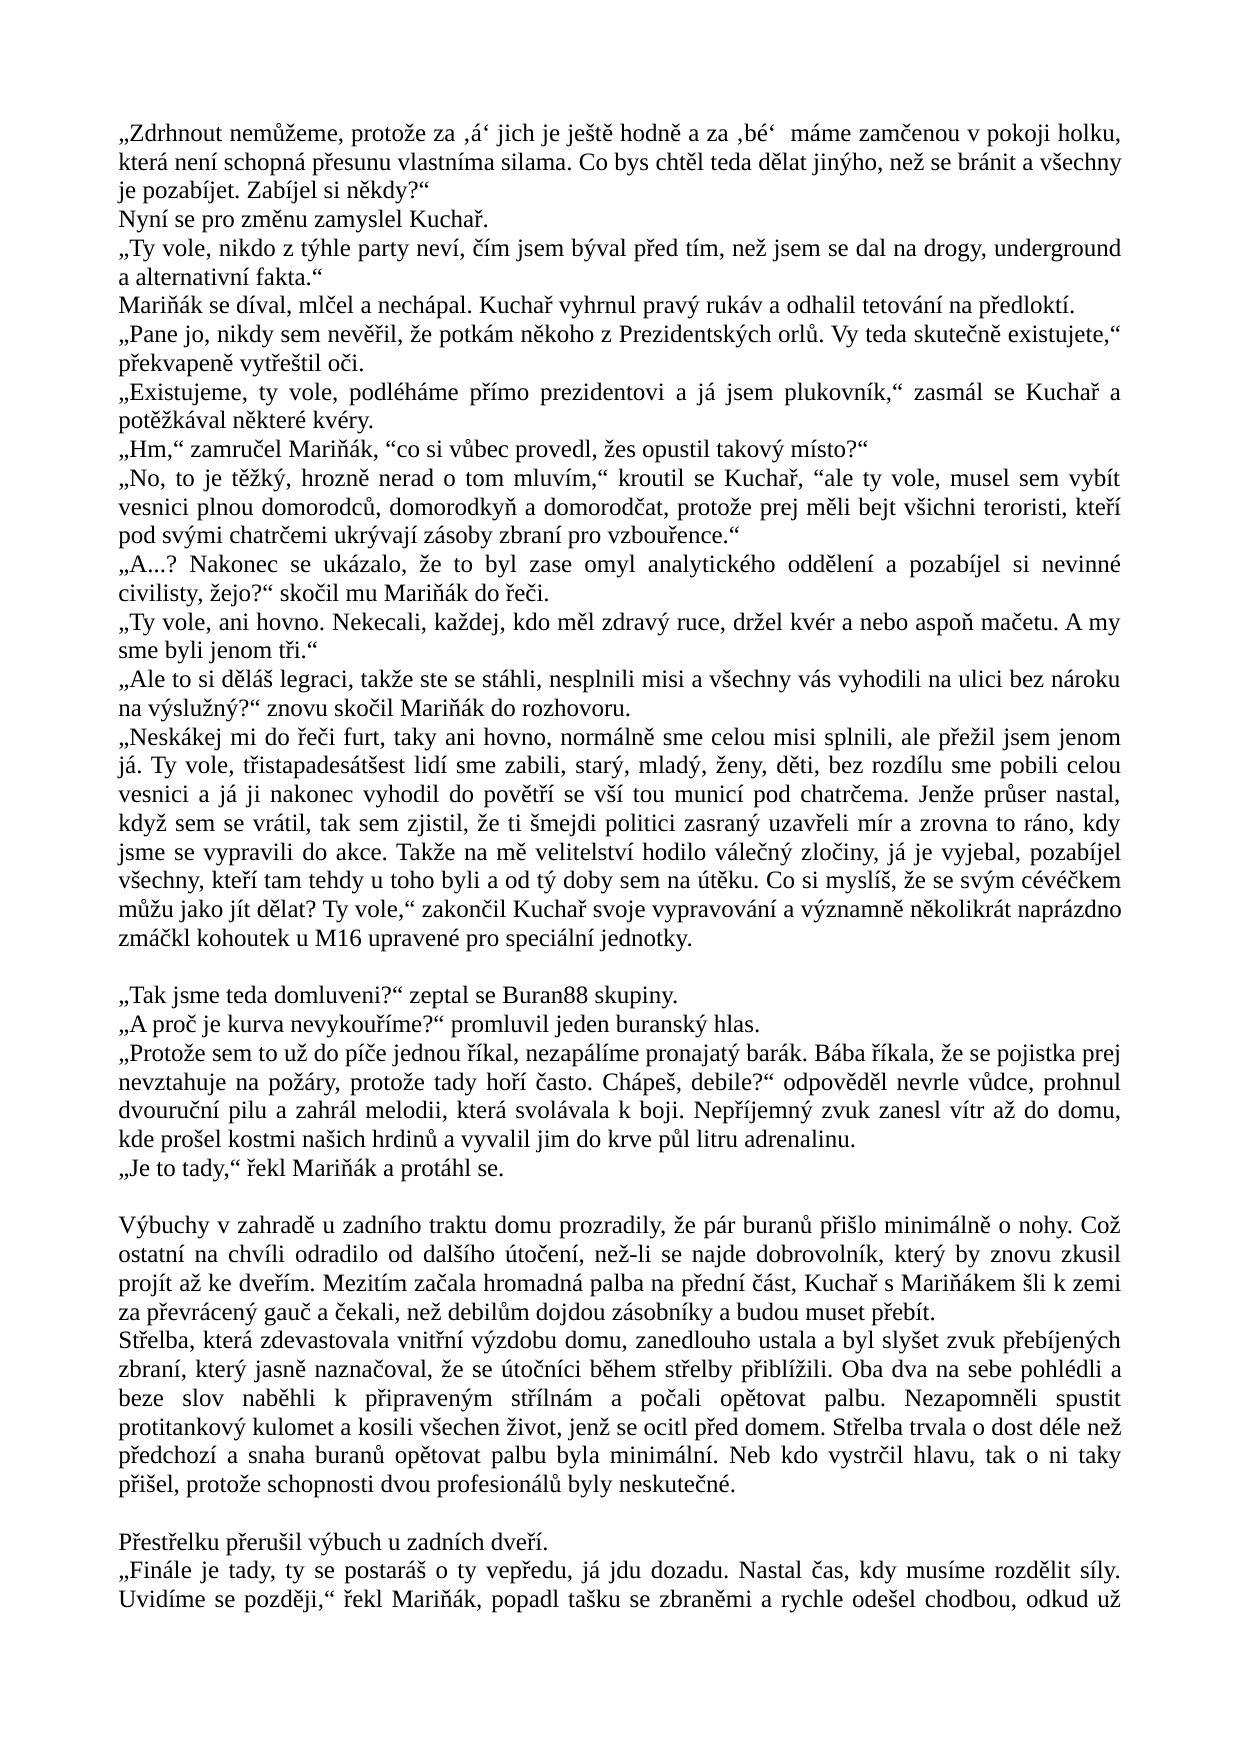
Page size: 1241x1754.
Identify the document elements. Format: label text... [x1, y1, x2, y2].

text „Pane jo, nikdy sem nevěřil, že potkám někoho z Prezidentských orlů. Vy teda skutečně existujete,“ překvapeně vytřeštil oči. [118, 319, 1122, 377]
text „Ty vole, ani hovno. Nekecali, každej, kdo měl zdravý ruce, držel kvér a nebo aspoň mačetu. A my sme byli jenom tři.“ [118, 607, 1122, 664]
text Střelba, která zdevastovala vnitřní výzdobu domu, zanedlouho ustala a byl slyšet zvuk přebíjených zbraní, který jasně naznačoval, že se útočníci během střelby přiblížili. Oba dva na sebe pohlédli a beze slov naběhli k připraveným střílnám a počali opětovat palbu. Nezapomněli spustit protitankový kulomet a kosili všechen život, jenž se ocitl před domem. Střelba trvala o dost déle než předchozí a snaha buranů opětovat palbu byla minimální. Neb kdo vystrčil hlavu, tak o ni taky přišel, protože schopnosti dvou profesionálů byly neskutečné. [118, 1326, 1122, 1498]
text Výbuchy v zahradě u zadního traktu domu prozradily, že pár buranů přišlo minimálně o nohy. Což ostatní na chvíli odradilo od dalšího útočení, než-li se najde dobrovolník, který by znovu zkusil projít až ke dveřím. Mezitím začala hromadná palba na přední část, Kuchař s Mariňákem šli k zemi za převrácený gauč a čekali, než debilům dojdou zásobníky a budou muset přebít. [118, 1211, 1122, 1326]
text „Neskákej mi do řeči furt, taky ani hovno, normálně sme celou misi splnili, ale přežil jsem jenom já. Ty vole, třistapadesátšest lidí sme zabili, starý, mladý, ženy, děti, bez rozdílu sme pobili celou vesnici a já ji nakonec vyhodil do povětří se vší tou municí pod chatrčema. Jenže průser nastal, když sem se vrátil, tak sem zjistil, že ti šmejdi politici zasraný uzavřeli mír a zrovna to ráno, kdy jsme se vypravili do akce. Takže na mě velitelství hodilo válečný zločiny, já je vyjebal, pozabíjel všechny, kteří tam tehdy u toho byli a od tý doby sem na útěku. Co si myslíš, že se svým cévéčkem můžu jako jít dělat? Ty vole,“ zakončil Kuchař svoje vypravování a významně několikrát naprázdno zmáčkl kohoutek u M16 upravené pro speciální jednotky. [118, 722, 1122, 952]
text „Hm,“ zamručel Mariňák, “co si vůbec provedl, žes opustil takový místo?“ [118, 434, 1122, 463]
text Přestřelku přerušil výbuch u zadních dveří. [118, 1527, 1122, 1556]
text Nyní se pro změnu zamyslel Kuchař. [118, 204, 1122, 233]
text „Je to tady,“ řekl Mariňák a protáhl se. [118, 1153, 1122, 1182]
text „Existujeme, ty vole, podléháme přímo prezidentovi a já jsem plukovník,“ zasmál se Kuchař a potěžkával některé kvéry. [118, 377, 1122, 434]
text „A...? Nakonec se ukázalo, že to byl zase omyl analytického oddělení a pozabíjel si nevinné civilisty, žejo?“ skočil mu Mariňák do řeči. [118, 549, 1122, 607]
text „A proč je kurva nevykouříme?“ promluvil jeden buranský hlas. [118, 1009, 1122, 1038]
text Mariňák se díval, mlčel a nechápal. Kuchař vyhrnul pravý rukáv a odhalil tetování na předloktí. [118, 291, 1122, 319]
text „No, to je těžký, hrozně nerad o tom mluvím,“ kroutil se Kuchař, “ale ty vole, musel sem vybít vesnici plnou domorodců, domorodkyň a domorodčat, protože prej měli bejt všichni teroristi, kteří pod svými chatrčemi ukrývají zásoby zbraní pro vzbouřence.“ [118, 463, 1122, 549]
text „Tak jsme teda domluveni?“ zeptal se Buran88 skupiny. [118, 981, 1122, 1009]
text „Zdrhnout nemůžeme, protože za ‚á‘ jich je ještě hodně a za ‚bé‘ máme zamčenou v pokoji holku, která není schopná přesunu vlastníma silama. Co bys chtěl teda dělat jinýho, než se bránit a všechny je pozabíjet. Zabíjel si někdy?“ [118, 118, 1122, 204]
text „Ty vole, nikdo z týhle party neví, čím jsem býval před tím, než jsem se dal na drogy, underground a alternativní fakta.“ [118, 233, 1122, 291]
text „Finále je tady, ty se postaráš o ty vepředu, já jdu dozadu. Nastal čas, kdy musíme rozdělit síly. Uvidíme se později,“ řekl Mariňák, popadl tašku se zbraněmi a rychle odešel chodbou, odkud už [118, 1556, 1122, 1613]
text „Ale to si děláš legraci, takže ste se stáhli, nesplnili misi a všechny vás vyhodili na ulici bez nároku na výslužný?“ znovu skočil Mariňák do rozhovoru. [118, 664, 1122, 722]
text „Protože sem to už do píče jednou říkal, nezapálíme pronajatý barák. Bába říkala, že se pojistka prej nevztahuje na požáry, protože tady hoří často. Chápeš, debile?“ odpověděl nevrle vůdce, prohnul dvouruční pilu a zahrál melodii, která svolávala k boji. Nepříjemný zvuk zanesl vítr až do domu, kde prošel kostmi našich hrdinů a vyvalil jim do krve půl litru adrenalinu. [118, 1038, 1122, 1153]
